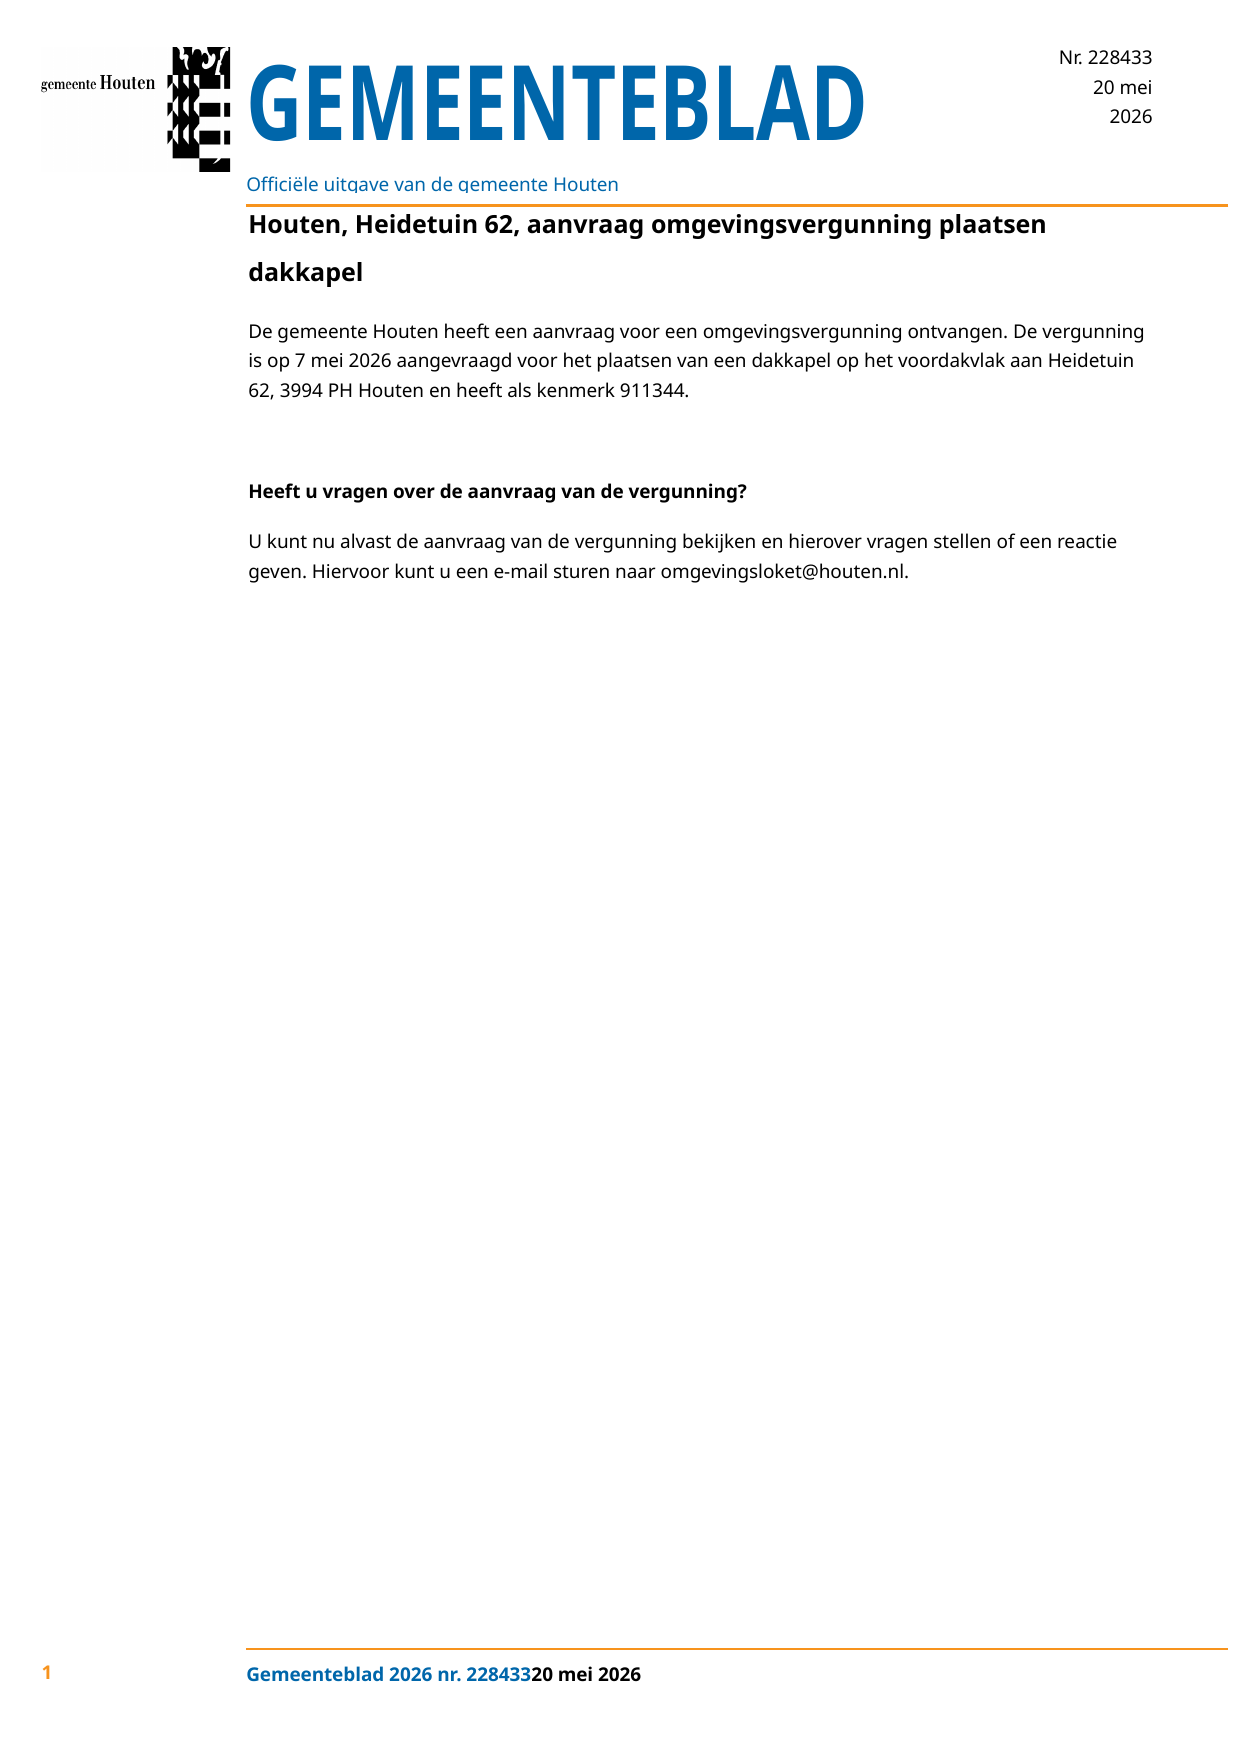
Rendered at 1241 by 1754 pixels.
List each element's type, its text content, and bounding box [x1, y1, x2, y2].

text Houten, Heidetuin 62, aanvraag omgevingsvergunning plaatsen dakkapel [248, 207, 1152, 288]
picture [41, 47, 231, 172]
text Heeft u vragen over de aanvraag van de vergunning? [248, 478, 1152, 504]
text De gemeente Houten heeft een aanvraag voor een omgevingsvergunning ontvangen. De vergunning is op 7 mei 2026 aangevraagd voor het plaatsen van een dakkapel op het voordakvlak aan Heidetuin 62, 3994 PH Houten en heeft als kenmerk 911344. [248, 318, 1152, 403]
text U kunt nu alvast de aanvraag van de vergunning bekijken en hierover vragen stellen of een reactie geven. Hiervoor kunt u een e-mail sturen naar omgevingsloket@houten.nl. [248, 528, 1152, 584]
